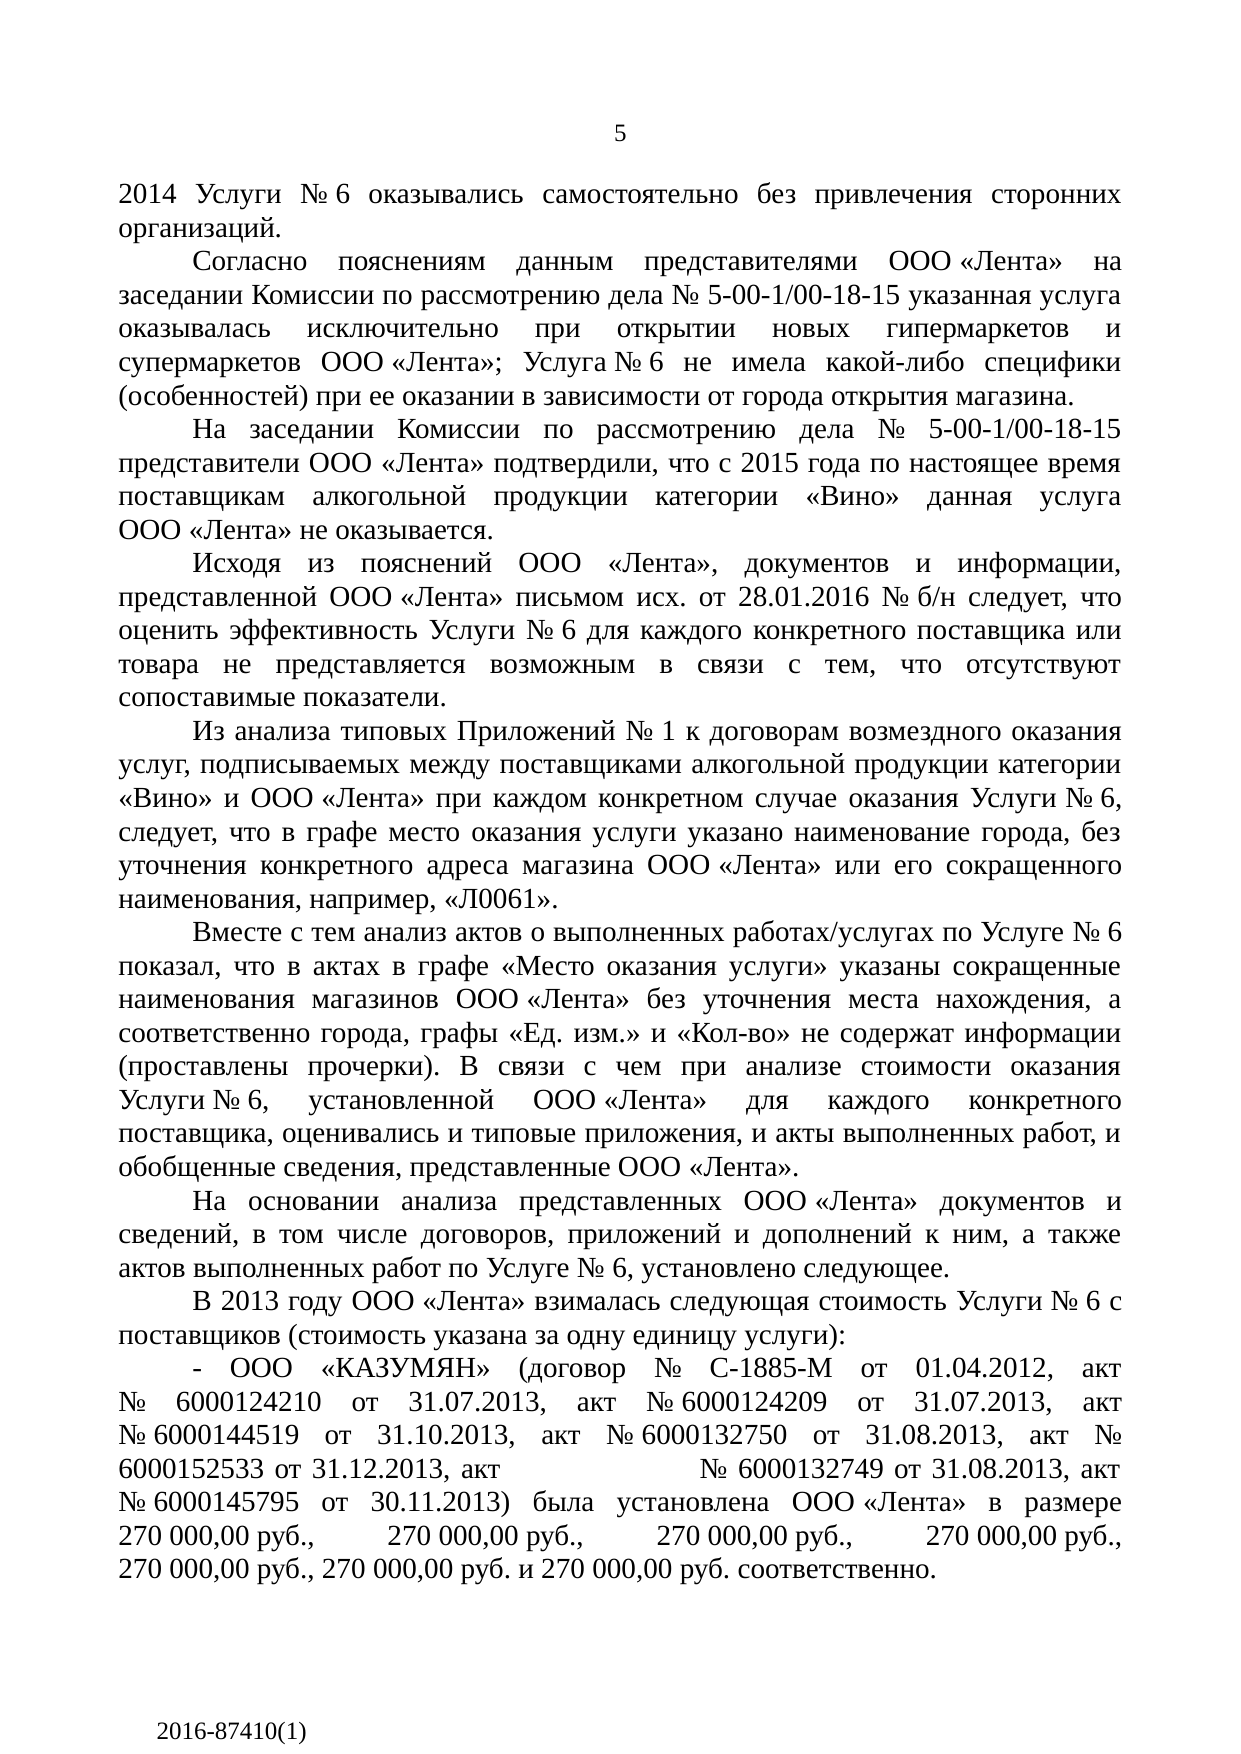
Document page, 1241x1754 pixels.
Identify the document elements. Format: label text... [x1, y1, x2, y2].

text - ООО «КАЗУМЯН» (договор № С-1885-М от 01.04.2012, акт № 6000124210 от 31.07.2013, акт № 6000124209 от 31.07.2013, акт № 6000144519 от 31.10.2013, акт № 6000132750 от 31.08.2013, акт № 6000152533 от 31.12.2013, акт № 6000132749 от 31.08.2013, акт № 6000145795 от 30.11.2013) была установлена ООО «Лента» в размере 270 000,00 руб., 270 000,00 руб., 270 000,00 руб., 270 000,00 руб., 270 000,00 руб., 270 000,00 руб. и 270 000,00 руб. соответственно. [118, 1350, 1122, 1585]
text На основании анализа представленных ООО «Лента» документов и сведений, в том числе договоров, приложений и дополнений к ним, а также актов выполненных работ по Услуге № 6, установлено следующее. [118, 1183, 1122, 1283]
text Вместе с тем анализ актов о выполненных работах/услугах по Услуге № 6 показал, что в актах в графе «Место оказания услуги» указаны сокращенные наименования магазинов ООО «Лента» без уточнения места нахождения, а соответственно города, графы «Ед. изм.» и «Кол-во» не содержат информации (проставлены прочерки). В связи с чем при анализе стоимости оказания Услуги № 6, установленной ООО «Лента» для каждого конкретного поставщика, оценивались и типовые приложения, и акты выполненных работ, и обобщенные сведения, представленные ООО «Лента». [118, 914, 1122, 1183]
text Из анализа типовых Приложений № 1 к договорам возмездного оказания услуг, подписываемых между поставщиками алкогольной продукции категории «Вино» и ООО «Лента» при каждом конкретном случае оказания Услуги № 6, следует, что в графе место оказания услуги указано наименование города, без уточнения конкретного адреса магазина ООО «Лента» или его сокращенного наименования, например, «Л0061». [118, 713, 1122, 914]
text Исходя из пояснений ООО «Лента», документов и информации, представленной ООО «Лента» письмом исх. от 28.01.2016 № б/н следует, что оценить эффективность Услуги № 6 для каждого конкретного поставщика или товара не представляется возможным в связи с тем, что отсутствуют сопоставимые показатели. [118, 545, 1122, 713]
text В 2013 году ООО «Лента» взималась следующая стоимость Услуги № 6 с поставщиков (стоимость указана за одну единицу услуги): [118, 1283, 1122, 1350]
text Согласно пояснениям данным представителями ООО «Лента» на заседании Комиссии по рассмотрению дела № 5-00-1/00-18-15 указанная услуга оказывалась исключительно при открытии новых гипермаркетов и супермаркетов ООО «Лента»; Услуга № 6 не имела какой-либо специфики (особенностей) при ее оказании в зависимости от города открытия магазина. [118, 243, 1122, 411]
text На заседании Комиссии по рассмотрению дела № 5-00-1/00-18-15 представители ООО «Лента» подтвердили, что с 2015 года по настоящее время поставщикам алкогольной продукции категории «Вино» данная услуга ООО «Лента» не оказывается. [118, 411, 1122, 545]
text 2014 Услуги № 6 оказывались самостоятельно без привлечения сторонних организаций. [118, 176, 1122, 243]
